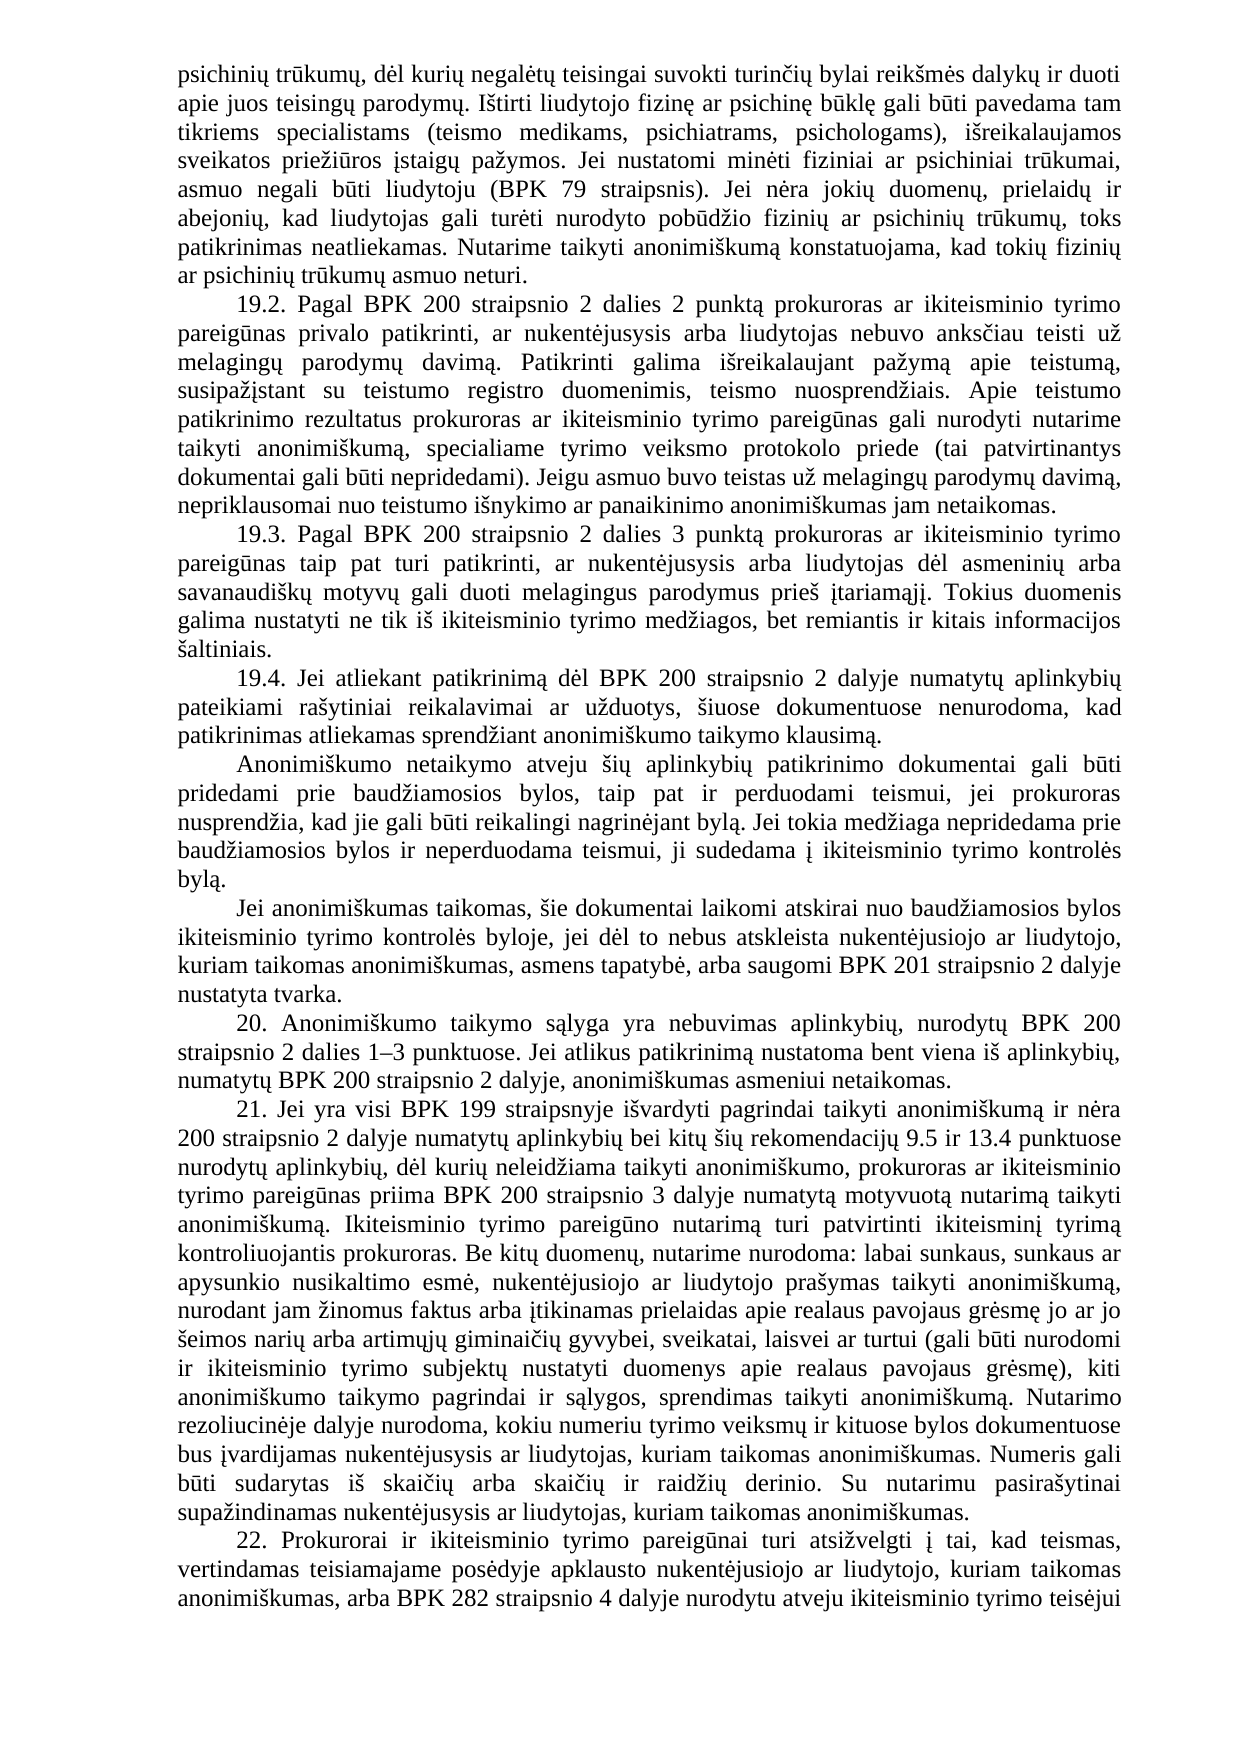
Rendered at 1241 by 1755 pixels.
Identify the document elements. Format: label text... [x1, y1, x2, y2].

text Jei anonimiškumas taikomas, šie dokumentai laikomi atskirai nuo baudžiamosios bylos ikiteisminio tyrimo kontrolės byloje, jei dėl to nebus atskleista nukentėjusiojo ar liudytojo, kuriam taikomas anonimiškumas, asmens tapatybė, arba saugomi BPK 201 straipsnio 2 dalyje nustatyta tvarka. [177, 893, 1122, 1008]
text 20. Anonimiškumo taikymo sąlyga yra nebuvimas aplinkybių, nurodytų BPK 200 straipsnio 2 dalies 1–3 punktuose. Jei atlikus patikrinimą nustatoma bent viena iš aplinkybių, numatytų BPK 200 straipsnio 2 dalyje, anonimiškumas asmeniui netaikomas. [177, 1008, 1122, 1094]
text 19.2. Pagal BPK 200 straipsnio 2 dalies 2 punktą prokuroras ar ikiteisminio tyrimo pareigūnas privalo patikrinti, ar nukentėjusysis arba liudytojas nebuvo anksčiau teisti už melagingų parodymų davimą. Patikrinti galima išreikalaujant pažymą apie teistumą, susipažįstant su teistumo registro duomenimis, teismo nuosprendžiais. Apie teistumo patikrinimo rezultatus prokuroras ar ikiteisminio tyrimo pareigūnas gali nurodyti nutarime taikyti anonimiškumą, specialiame tyrimo veiksmo protokolo priede (tai patvirtinantys dokumentai gali būti nepridedami). Jeigu asmuo buvo teistas už melagingų parodymų davimą, nepriklausomai nuo teistumo išnykimo ar panaikinimo anonimiškumas jam netaikomas. [177, 289, 1122, 519]
text 19.3. Pagal BPK 200 straipsnio 2 dalies 3 punktą prokuroras ar ikiteisminio tyrimo pareigūnas taip pat turi patikrinti, ar nukentėjusysis arba liudytojas dėl asmeninių arba savanaudiškų motyvų gali duoti melagingus parodymus prieš įtariamąjį. Tokius duomenis galima nustatyti ne tik iš ikiteisminio tyrimo medžiagos, bet remiantis ir kitais informacijos šaltiniais. [177, 519, 1122, 663]
text 22. Prokurorai ir ikiteisminio tyrimo pareigūnai turi atsižvelgti į tai, kad teismas, vertindamas teisiamajame posėdyje apklausto nukentėjusiojo ar liudytojo, kuriam taikomas anonimiškumas, arba BPK 282 straipsnio 4 dalyje nurodytu atveju ikiteisminio tyrimo teisėjui [177, 1525, 1122, 1612]
text psichinių trūkumų, dėl kurių negalėtų teisingai suvokti turinčių bylai reikšmės dalykų ir duoti apie juos teisingų parodymų. Ištirti liudytojo fizinę ar psichinę būklę gali būti pavedama tam tikriems specialistams (teismo medikams, psichiatrams, psichologams), išreikalaujamos sveikatos priežiūros įstaigų pažymos. Jei nustatomi minėti fiziniai ar psichiniai trūkumai, asmuo negali būti liudytoju (BPK 79 straipsnis). Jei nėra jokių duomenų, prielaidų ir abejonių, kad liudytojas gali turėti nurodyto pobūdžio fizinių ar psichinių trūkumų, toks patikrinimas neatliekamas. Nutarime taikyti anonimiškumą konstatuojama, kad tokių fizinių ar psichinių trūkumų asmuo neturi. [177, 59, 1122, 289]
text 21. Jei yra visi BPK 199 straipsnyje išvardyti pagrindai taikyti anonimiškumą ir nėra 200 straipsnio 2 dalyje numatytų aplinkybių bei kitų šių rekomendacijų 9.5 ir 13.4 punktuose nurodytų aplinkybių, dėl kurių neleidžiama taikyti anonimiškumo, prokuroras ar ikiteisminio tyrimo pareigūnas priima BPK 200 straipsnio 3 dalyje numatytą motyvuotą nutarimą taikyti anonimiškumą. Ikiteisminio tyrimo pareigūno nutarimą turi patvirtinti ikiteisminį tyrimą kontroliuojantis prokuroras. Be kitų duomenų, nutarime nurodoma: labai sunkaus, sunkaus ar apysunkio nusikaltimo esmė, nukentėjusiojo ar liudytojo prašymas taikyti anonimiškumą, nurodant jam žinomus faktus arba įtikinamas prielaidas apie realaus pavojaus grėsmę jo ar jo šeimos narių arba artimųjų giminaičių gyvybei, sveikatai, laisvei ar turtui (gali būti nurodomi ir ikiteisminio tyrimo subjektų nustatyti duomenys apie realaus pavojaus grėsmę), kiti anonimiškumo taikymo pagrindai ir sąlygos, sprendimas taikyti anonimiškumą. Nutarimo rezoliucinėje dalyje nurodoma, kokiu numeriu tyrimo veiksmų ir kituose bylos dokumentuose bus įvardijamas nukentėjusysis ar liudytojas, kuriam taikomas anonimiškumas. Numeris gali būti sudarytas iš skaičių arba skaičių ir raidžių derinio. Su nutarimu pasirašytinai supažindinamas nukentėjusysis ar liudytojas, kuriam taikomas anonimiškumas. [177, 1094, 1122, 1525]
text 19.4. Jei atliekant patikrinimą dėl BPK 200 straipsnio 2 dalyje numatytų aplinkybių pateikiami rašytiniai reikalavimai ar užduotys, šiuose dokumentuose nenurodoma, kad patikrinimas atliekamas sprendžiant anonimiškumo taikymo klausimą. [177, 663, 1122, 749]
text Anonimiškumo netaikymo atveju šių aplinkybių patikrinimo dokumentai gali būti pridedami prie baudžiamosios bylos, taip pat ir perduodami teismui, jei prokuroras nusprendžia, kad jie gali būti reikalingi nagrinėjant bylą. Jei tokia medžiaga nepridedama prie baudžiamosios bylos ir neperduodama teismui, ji sudedama į ikiteisminio tyrimo kontrolės bylą. [177, 749, 1122, 893]
